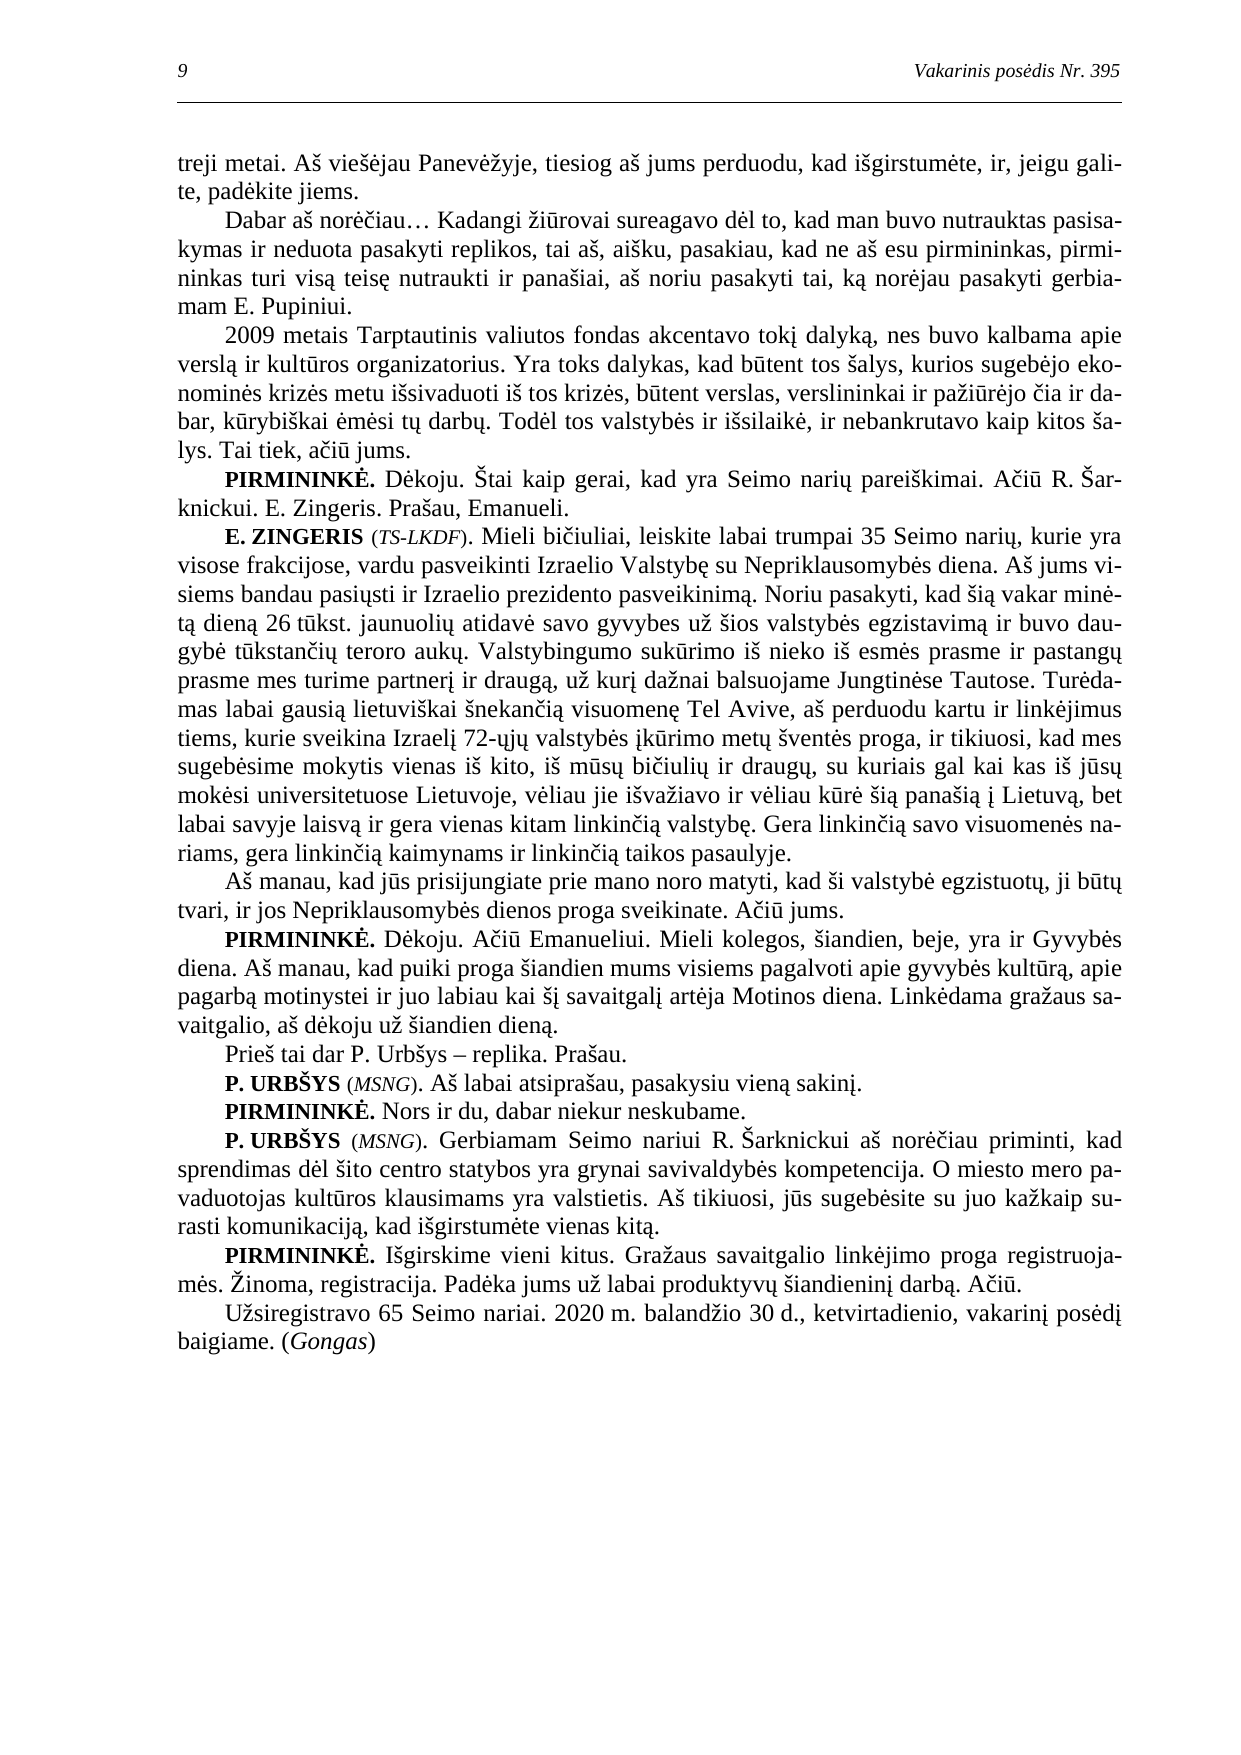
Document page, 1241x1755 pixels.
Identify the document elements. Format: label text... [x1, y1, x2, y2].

text E. ZINGERIS (TS-LKDF). Mie­li bi­čiu­liai, leis­ki­te la­bai trum­pai 35 Sei­mo na­rių, ku­rie yra vi­so­se frak­ci­jo­se, var­du pa­svei­kin­ti Iz­ra­e­lio Vals­ty­bę su Ne­pri­klau­so­my­bės die­na. Aš jums vi­siems ban­dau pa­siųs­ti ir Iz­ra­e­lio pre­zi­den­to pa­svei­ki­ni­mą. No­riu pa­sa­ky­ti, kad šią va­kar mi­nė­tą die­ną 26 tūkst. jau­nuo­lių ati­da­vė sa­vo gy­vy­bes už šios vals­ty­bės eg­zis­ta­vi­mą ir bu­vo dau­gy­bė tūks­tan­čių te­ro­ro au­kų. Vals­ty­bin­gu­mo su­kū­ri­mo iš nie­ko iš es­mės pras­me ir pa­stan­gų pras­me mes tu­ri­me part­ne­rį ir drau­gą, už ku­rį daž­nai bal­suo­ja­me Jung­ti­nė­se Tau­to­se. Tu­rė­da­mas la­bai gau­sią lie­tu­viš­kai šne­kan­čią vi­suo­me­nę Tel Avi­ve, aš per­duo­du kar­tu ir lin­kė­ji­mus tiems, ku­rie svei­ki­na Iz­ra­e­lį 72-ųjų vals­ty­bės įkū­ri­mo me­tų šven­tės pro­ga, ir ti­kiuo­si, kad mes su­ge­bė­si­me mo­ky­tis vie­nas iš ki­to, iš mū­sų bi­čiu­lių ir drau­gų, su ku­riais gal kai kas iš jū­sų mo­kė­si uni­ver­si­te­tuo­se Lie­tu­vo­je, vė­liau jie iš­va­žia­vo ir vė­liau kū­rė šią pa­na­šią į Lie­tu­vą, bet la­bai sa­vy­je lais­vą ir ge­ra vie­nas ki­tam lin­kin­čią vals­ty­bę. Ge­ra lin­kin­čią sa­vo vi­suo­me­nės na­riams, ge­ra lin­kin­čią kai­my­nams ir lin­kin­čią tai­kos pa­sau­ly­je. [177, 521, 1122, 866]
text 2009 me­tais Tarp­tau­ti­nis va­liu­tos fon­das ak­cen­ta­vo to­kį da­ly­ką, nes bu­vo kal­ba­ma apie ver­slą ir kul­tū­ros or­ga­ni­za­to­rius. Yra toks da­ly­kas, kad bū­tent tos ša­lys, ku­rios su­ge­bė­jo eko­no­mi­nės kri­zės me­tu iš­si­va­duo­ti iš tos kri­zės, bū­tent ver­slas, ver­sli­nin­kai ir pa­žiū­rė­jo čia ir da­bar, kū­ry­biš­kai ėmė­si tų dar­bų. To­dėl tos vals­ty­bės ir iš­si­lai­kė, ir ne­ban­kru­ta­vo kaip ki­tos ša­lys. Tai tiek, ačiū jums. [177, 320, 1122, 464]
text PIRMININKĖ. Dė­ko­ju. Ačiū Ema­nu­e­liui. Mie­li ko­le­gos, šian­dien, be­je, yra ir Gy­vy­bės die­na. Aš ma­nau, kad pui­ki pro­ga šian­dien mums vi­siems pa­gal­vo­ti apie gy­vy­bės kul­tū­rą, apie pa­gar­bą mo­ti­nys­tei ir juo la­biau kai šį sa­vait­ga­lį ar­tė­ja Mo­ti­nos die­na. Lin­kė­da­ma gra­žaus sa­vait­ga­lio, aš dė­ko­ju už šian­dien die­ną. [177, 924, 1122, 1039]
text Aš ma­nau, kad jūs pri­si­jun­gia­te prie ma­no no­ro ma­ty­ti, kad ši vals­ty­bė eg­zis­tuo­tų, ji bū­tų tva­ri, ir jos Ne­pri­klau­so­my­bės die­nos pro­ga svei­ki­na­te. Ačiū jums. [177, 866, 1122, 924]
text P. URBŠYS (MSNG). Aš la­bai at­si­pra­šau, pa­sa­ky­siu vie­ną sa­ki­nį. [177, 1068, 1122, 1096]
text PIRMININKĖ. Iš­girs­ki­me vie­ni ki­tus. Gra­žaus sa­vait­ga­lio lin­kė­ji­mo pro­ga re­gist­ruo­ja­mės. Ži­no­ma, re­gist­ra­ci­ja. Pa­dė­ka jums už la­bai pro­duk­ty­vų šian­die­ni­nį dar­bą. Ačiū. [177, 1240, 1122, 1298]
text PIRMININKĖ. Nors ir du, da­bar nie­kur ne­sku­ba­me. [177, 1096, 1122, 1125]
text Da­bar aš no­rė­čiau… Ka­dan­gi žiū­ro­vai su­re­a­ga­vo dėl to, kad man bu­vo nu­trauk­tas pa­si­sa­ky­mas ir ne­duo­ta pa­sa­ky­ti re­pli­kos, tai aš, aiš­ku, pa­sa­kiau, kad ne aš esu pir­mi­nin­kas, pir­mi­nin­kas tu­ri vi­są tei­sę nu­trauk­ti ir pa­na­šiai, aš no­riu pa­sa­ky­ti tai, ką no­rė­jau pa­sa­ky­ti ger­bia­mam E. Pu­pi­niui. [177, 205, 1122, 320]
text tre­ji me­tai. Aš vie­šė­jau Pa­ne­vė­žy­je, tie­siog aš jums per­duo­du, kad iš­girs­tu­mė­te, ir, jei­gu ga­li­te, pa­dė­ki­te jiems. [177, 148, 1122, 205]
text Prieš tai dar P. Urb­šys – re­pli­ka. Pra­šau. [177, 1039, 1122, 1068]
text PIRMININKĖ. Dė­ko­ju. Štai kaip ge­rai, kad yra Sei­mo na­rių pa­reiš­ki­mai. Ačiū R. Šar­knic­kui. E. Zin­ge­ris. Pra­šau, Ema­nu­e­li. [177, 464, 1122, 521]
text Už­si­re­gist­ra­vo 65 Sei­mo na­riai. 2020 m. ba­lan­džio 30 d., ket­vir­ta­die­nio, va­ka­ri­nį po­sė­dį bai­gia­me. (Gon­gas) [177, 1298, 1122, 1355]
text P. URBŠYS (MSNG). Ger­bia­mam Sei­mo na­riui R. Šar­knic­kui aš no­rė­čiau pri­min­ti, kad spren­di­mas dėl ši­to cen­tro sta­ty­bos yra gry­nai sa­vi­val­dy­bės kom­pe­ten­ci­ja. O mies­to me­ro pa­va­duo­to­jas kul­tū­ros klau­si­mams yra vals­tie­tis. Aš ti­kiuo­si, jūs su­ge­bė­si­te su juo kaž­kaip su­ras­ti ko­mu­ni­ka­ci­ją, kad iš­girs­tu­mė­te vie­nas ki­tą. [177, 1125, 1122, 1240]
